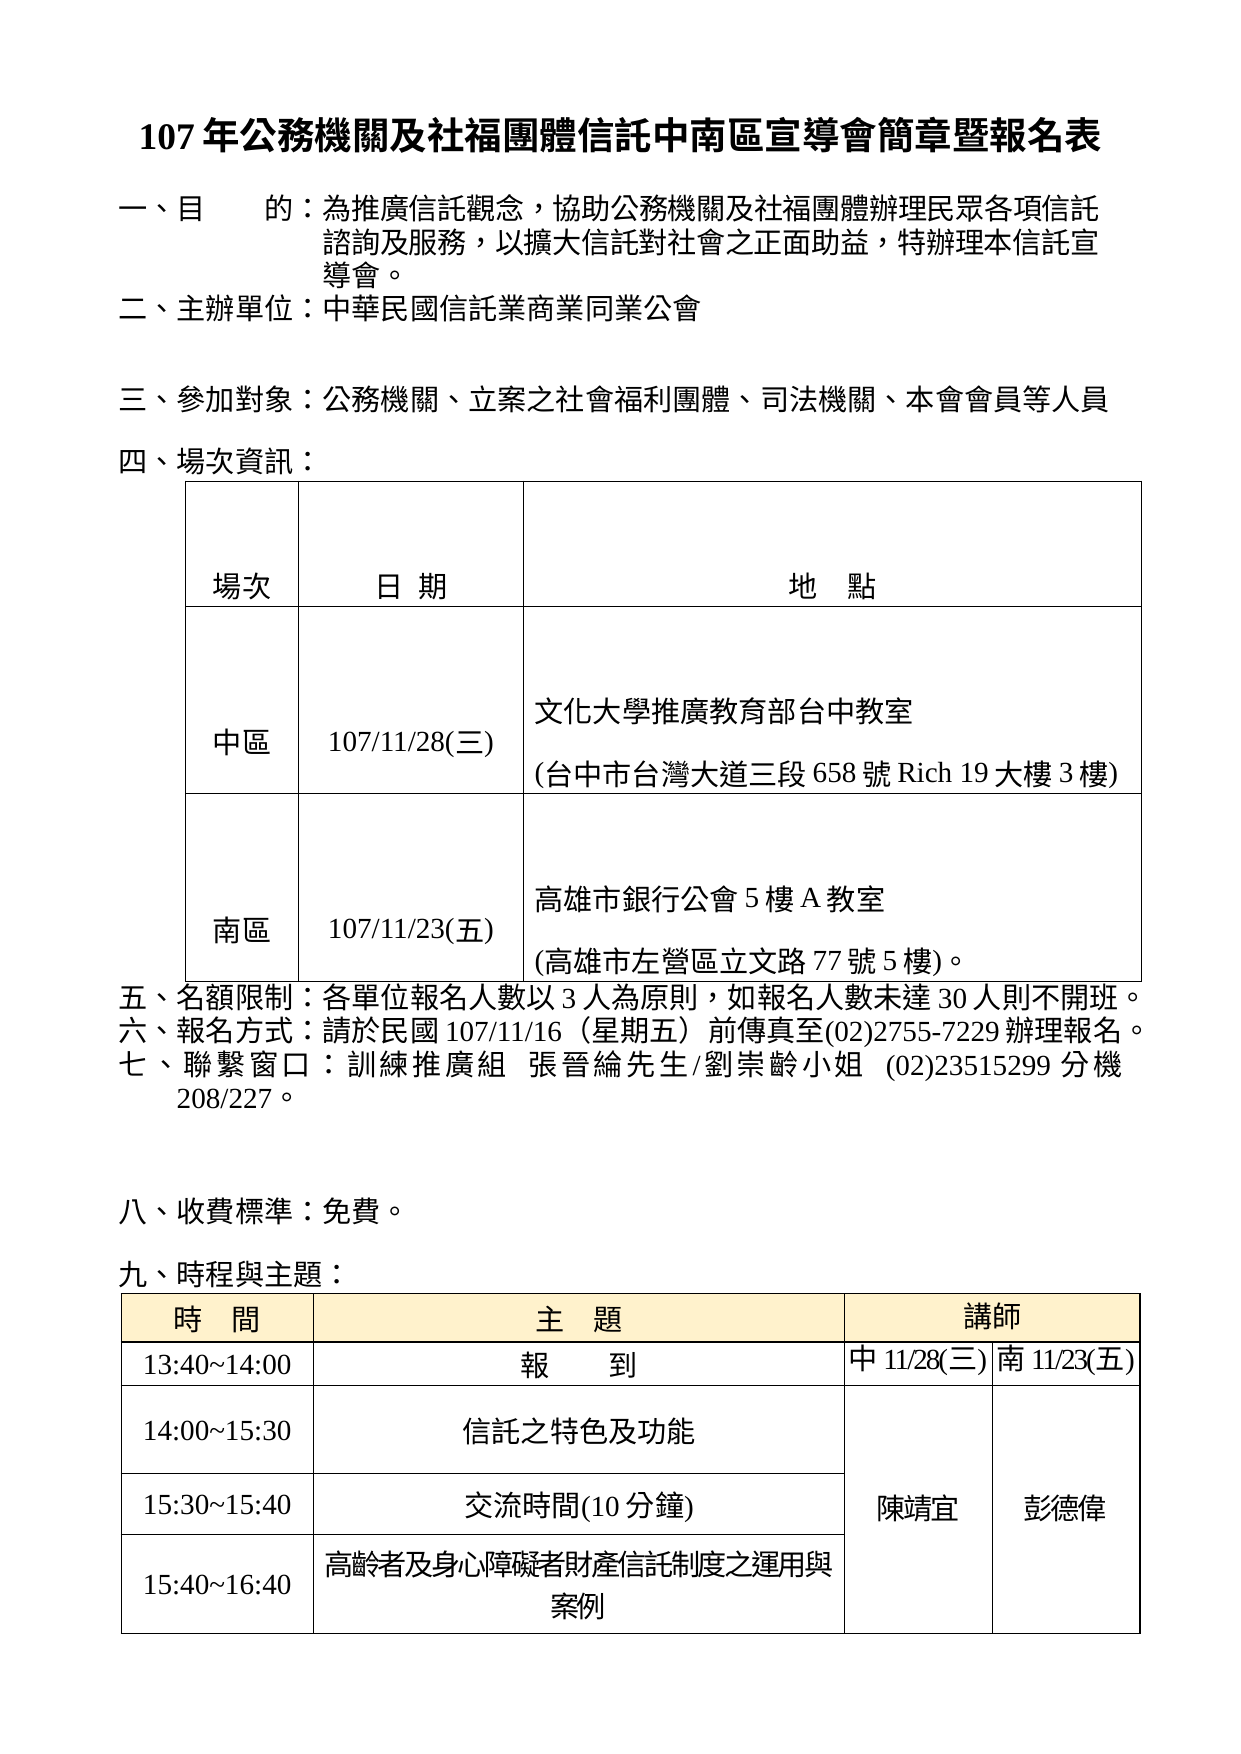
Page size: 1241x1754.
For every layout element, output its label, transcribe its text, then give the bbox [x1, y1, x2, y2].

table_header 日 期 [299, 482, 523, 606]
text 四、場次資訊： [118, 418, 1122, 481]
table_cell 高齡者及身心障礙者財產信託制度之運用與案例 [314, 1535, 844, 1633]
text 八、收費標準：免費。 [118, 1168, 1122, 1231]
text 六、報名方式：請於民國107/11/16（星期五）前傳真至(02)2755-7229辦理報名。 [118, 1015, 1122, 1048]
table_cell 中區 [186, 607, 298, 793]
text 三、參加對象：公務機關、立案之社會福利團體、司法機關、本會會員等人員 [118, 356, 1122, 418]
table_cell 中11/28(三) [845, 1343, 992, 1385]
table_cell 107/11/23(五) [299, 794, 523, 981]
table_cell 14:00~15:30 [122, 1386, 313, 1473]
table_cell 報 到 [314, 1343, 844, 1385]
text 五、名額限制：各單位報名人數以3人為原則，如報名人數未達30人則不開班。 [118, 982, 1122, 1015]
table_cell 南區 [186, 794, 298, 981]
table_header 講師 [845, 1294, 1139, 1341]
text 一、目 的：為推廣信託觀念，協助公務機關及社福團體辦理民眾各項信託諮詢及服務，以擴大信託對社會之正面助益，特辦理本信託宣導會。 [118, 193, 1122, 293]
table_cell 交流時間(10分鐘) [314, 1474, 844, 1534]
table_header 時 間 [122, 1294, 313, 1341]
text 107年公務機關及社福團體信託中南區宣導會簡章暨報名表 [118, 106, 1122, 160]
table_cell 107/11/28(三) [299, 607, 523, 793]
table_cell 15:40~16:40 [122, 1535, 313, 1633]
text 二、主辦單位：中華民國信託業商業同業公會 [118, 293, 1122, 326]
table_cell 15:30~15:40 [122, 1474, 313, 1534]
table_cell 南11/23(五) [993, 1343, 1139, 1385]
text 七、聯繫窗口：訓練推廣組 張晉綸先生/劉崇齡小姐 (02)23515299分機208/227。 [118, 1048, 1122, 1115]
table_cell 陳靖宜 [845, 1386, 992, 1633]
table_header 場次 [186, 482, 298, 606]
table_header 主 題 [314, 1294, 844, 1341]
table_header 地 點 [524, 482, 1141, 606]
table_cell 文化大學推廣教育部台中教室 (台中市台灣大道三段658號Rich 19大樓3樓) [524, 607, 1141, 793]
table_cell 高雄市銀行公會5樓A教室 (高雄市左營區立文路77號5樓)。 [524, 794, 1141, 981]
text 九、時程與主題： [118, 1231, 1122, 1293]
table_cell 信託之特色及功能 [314, 1386, 844, 1473]
table_cell 13:40~14:00 [122, 1343, 313, 1385]
table_cell 彭德偉 [993, 1386, 1139, 1633]
